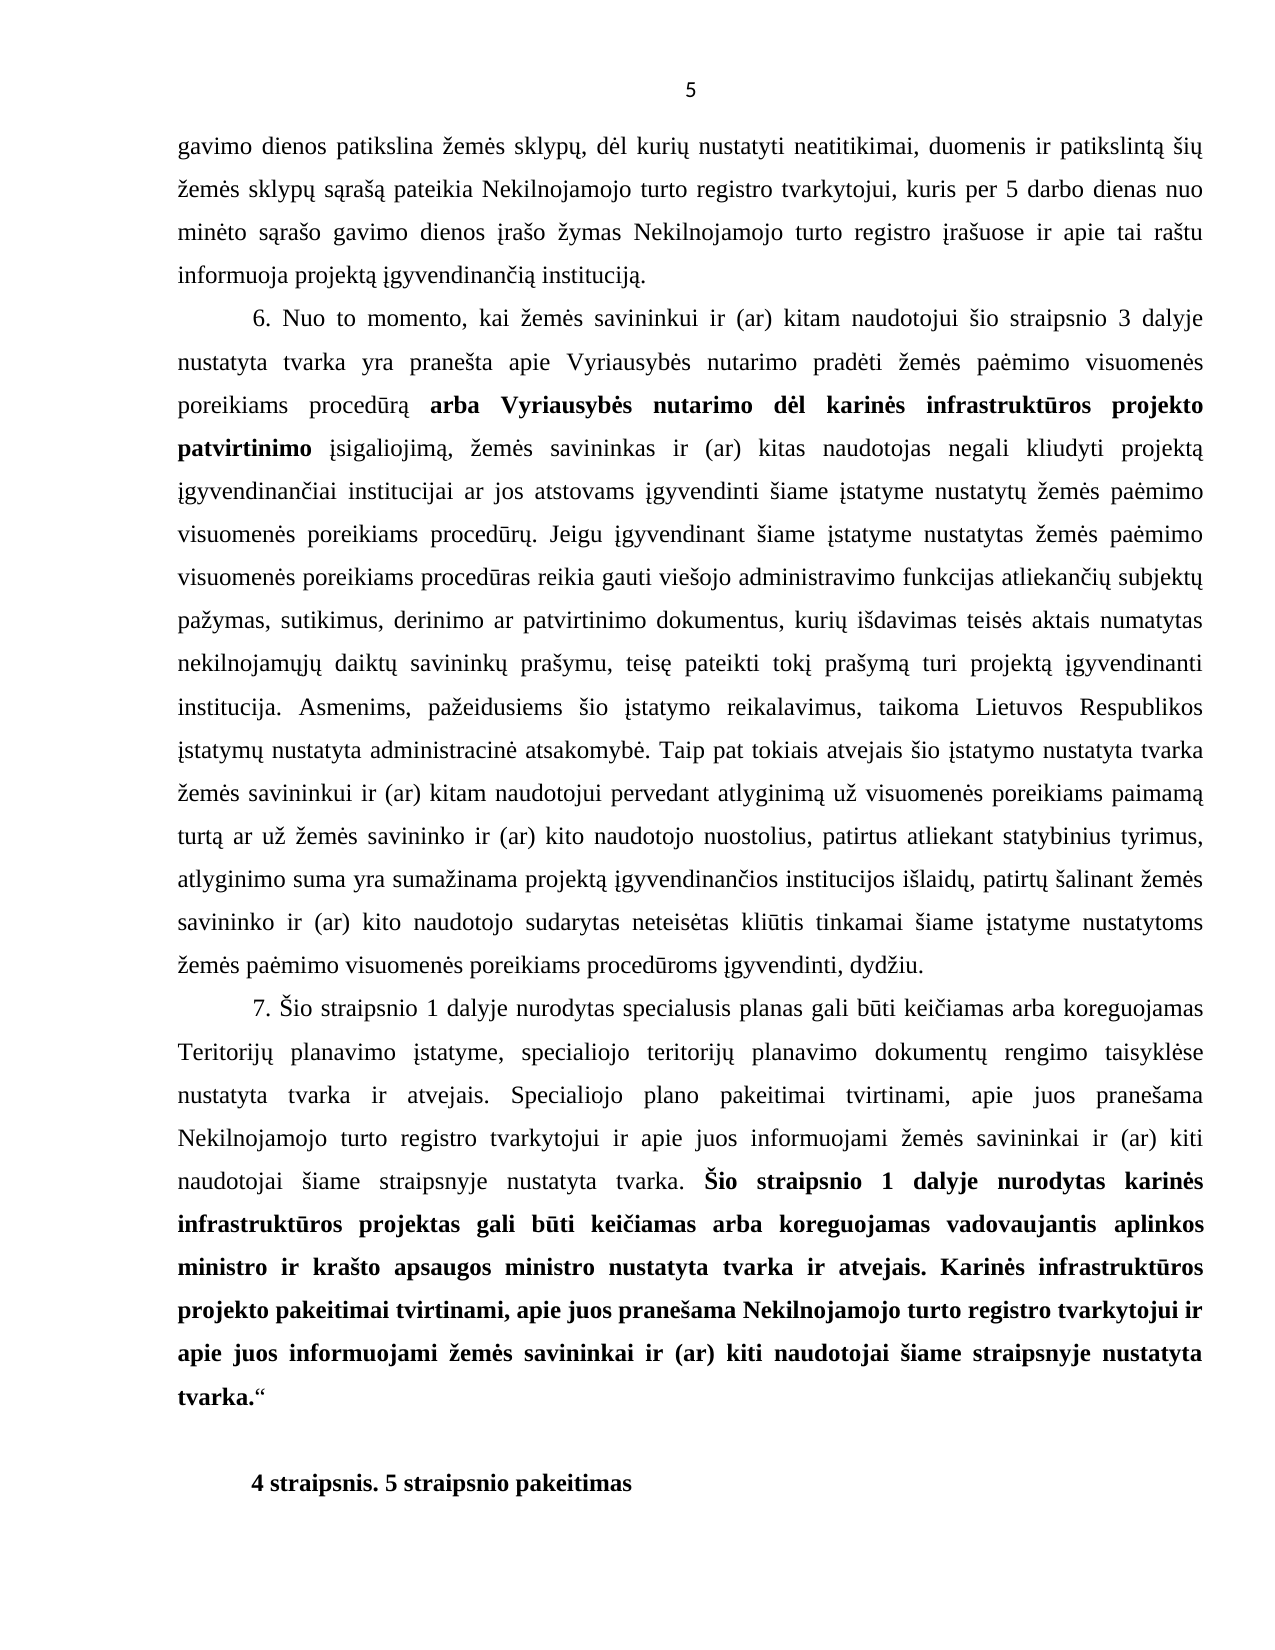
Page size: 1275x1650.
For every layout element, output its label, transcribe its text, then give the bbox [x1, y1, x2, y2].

text 7. Šio straipsnio 1 dalyje nurodytas specialusis planas gali būti keičiamas arba koreguojamas Teritorijų planavimo įstatyme, specialiojo teritorijų planavimo dokumentų rengimo taisyklėse nustatyta tvarka ir atvejais. Specialiojo plano pakeitimai tvirtinami, apie juos pranešama Nekilnojamojo turto registro tvarkytojui ir apie juos informuojami žemės savininkai ir (ar) kiti naudotojai šiame straipsnyje nustatyta tvarka. Šio straipsnio 1 dalyje nurodytas karinės infrastruktūros projektas gali būti keičiamas arba koreguojamas vadovaujantis aplinkos ministro ir krašto apsaugos ministro nustatyta tvarka ir atvejais. Karinės infrastruktūros projekto pakeitimai tvirtinami, apie juos pranešama Nekilnojamojo turto registro tvarkytojui ir apie juos informuojami žemės savininkai ir (ar) kiti naudotojai šiame straipsnyje nustatyta tvarka.“ [177, 993, 1204, 1410]
text 6. Nuo to momento, kai žemės savininkui ir (ar) kitam naudotojui šio straipsnio 3 dalyje nustatyta tvarka yra pranešta apie Vyriausybės nutarimo pradėti žemės paėmimo visuomenės poreikiams procedūrą arba Vyriausybės nutarimo dėl karinės infrastruktūros projekto patvirtinimo įsigaliojimą, žemės savininkas ir (ar) kitas naudotojas negali kliudyti projektą įgyvendinančiai institucijai ar jos atstovams įgyvendinti šiame įstatyme nustatytų žemės paėmimo visuomenės poreikiams procedūrų. Jeigu įgyvendinant šiame įstatyme nustatytas žemės paėmimo visuomenės poreikiams procedūras reikia gauti viešojo administravimo funkcijas atliekančių subjektų pažymas, sutikimus, derinimo ar patvirtinimo dokumentus, kurių išdavimas teisės aktais numatytas nekilnojamųjų daiktų savininkų prašymu, teisę pateikti tokį prašymą turi projektą įgyvendinanti institucija. Asmenims, pažeidusiems šio įstatymo reikalavimus, taikoma Lietuvos Respublikos įstatymų nustatyta administracinė atsakomybė. Taip pat tokiais atvejais šio įstatymo nustatyta tvarka žemės savininkui ir (ar) kitam naudotojui pervedant atlyginimą už visuomenės poreikiams paimamą turtą ar už žemės savininko ir (ar) kito naudotojo nuostolius, patirtus atliekant statybinius tyrimus, atlyginimo suma yra sumažinama projektą įgyvendinančios institucijos išlaidų, patirtų šalinant žemės savininko ir (ar) kito naudotojo sudarytas neteisėtas kliūtis tinkamai šiame įstatyme nustatytoms žemės paėmimo visuomenės poreikiams procedūroms įgyvendinti, dydžiu. [177, 303, 1204, 979]
text 4 straipsnis. 5 straipsnio pakeitimas [177, 1468, 1204, 1497]
text gavimo dienos patikslina žemės sklypų, dėl kurių nustatyti neatitikimai, duomenis ir patikslintą šių žemės sklypų sąrašą pateikia Nekilnojamojo turto registro tvarkytojui, kuris per 5 darbo dienas nuo minėto sąrašo gavimo dienos įrašo žymas Nekilnojamojo turto registro įrašuose ir apie tai raštu informuoja projektą įgyvendinančią instituciją. [177, 131, 1204, 289]
